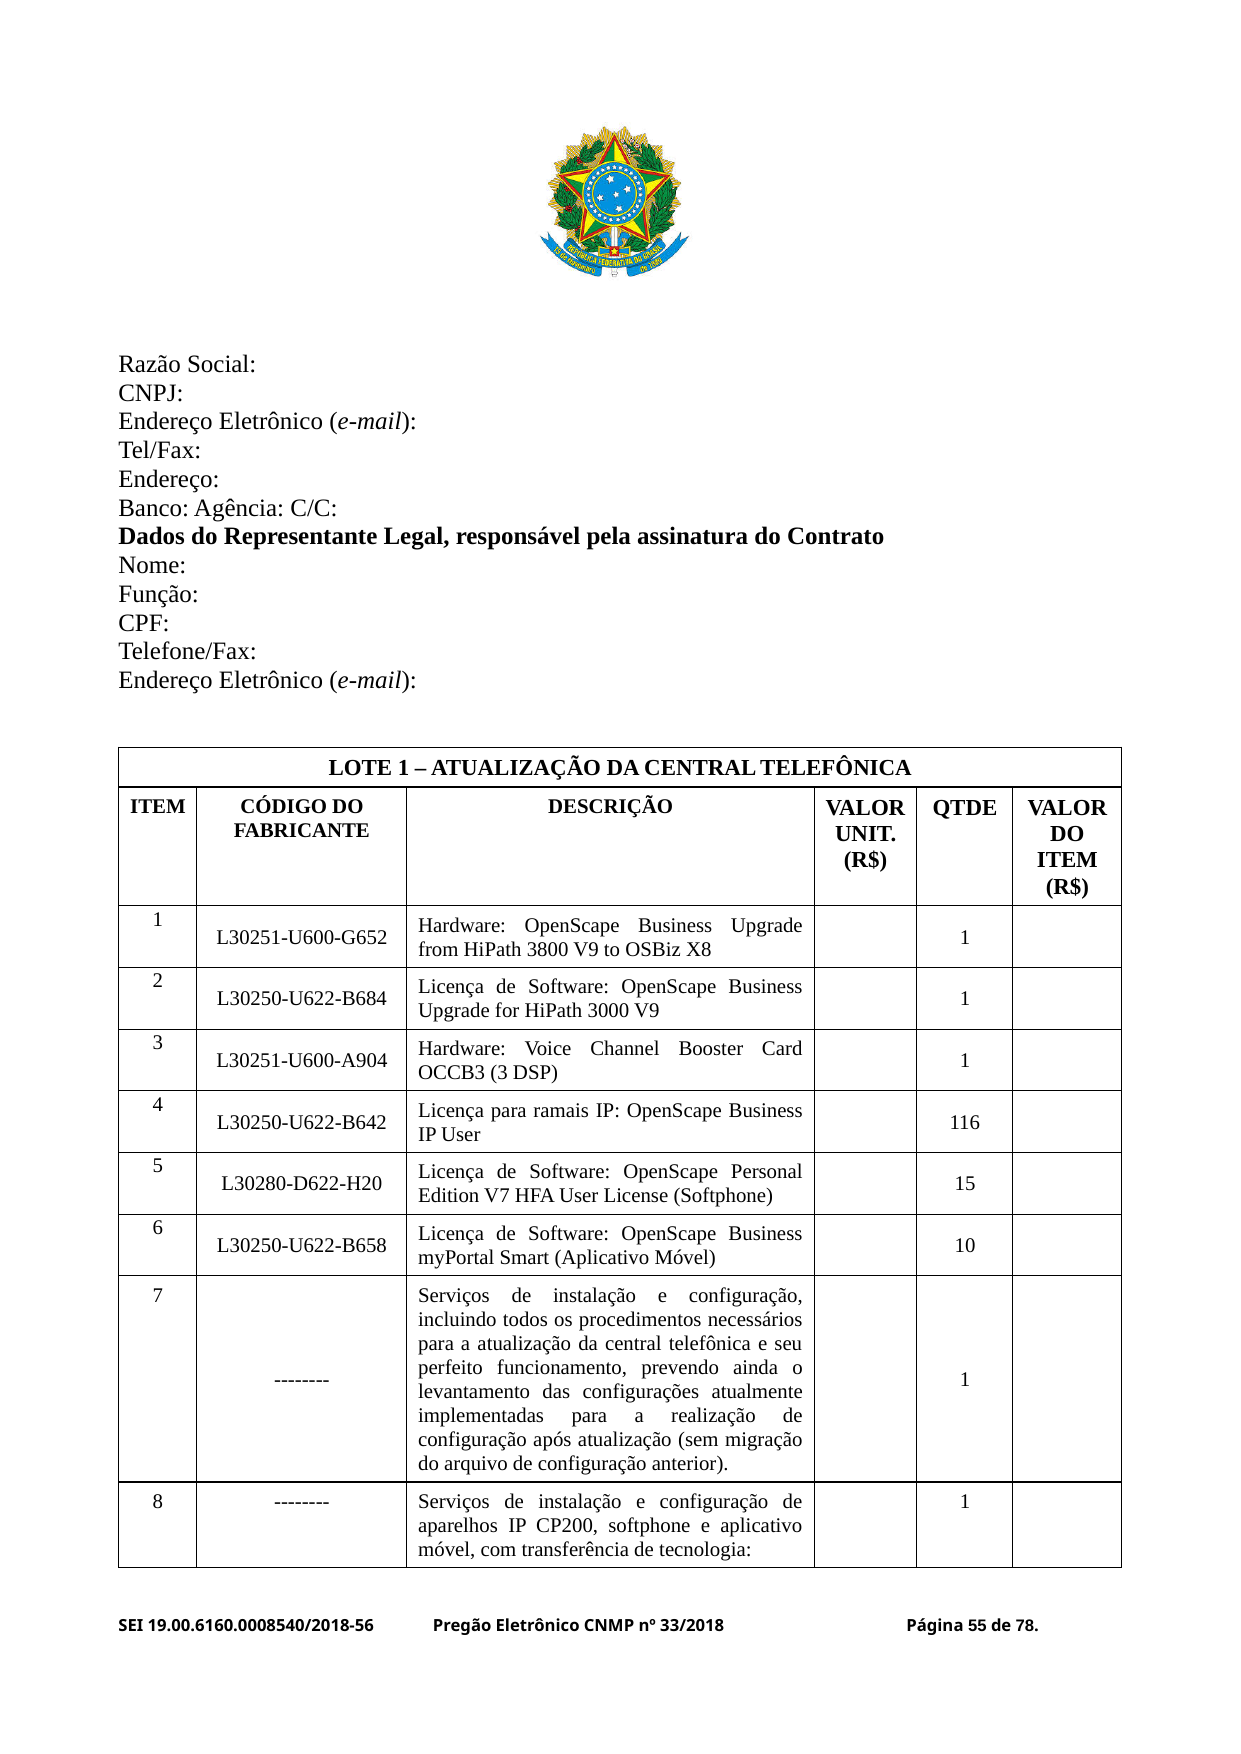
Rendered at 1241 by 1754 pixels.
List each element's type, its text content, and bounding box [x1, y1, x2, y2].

table_cell 1 [917, 968, 1012, 1029]
table_cell [815, 968, 916, 1029]
table_cell 4 [119, 1091, 196, 1152]
table_cell -------- [197, 1483, 406, 1567]
text CPF: [118, 608, 1122, 636]
text Endereço Eletrônico (e-mail): [118, 665, 1122, 694]
table_cell 116 [917, 1091, 1012, 1152]
table_cell L30250-U622-B684 [197, 968, 406, 1029]
table_cell 5 [119, 1153, 196, 1214]
table_cell 7 [119, 1276, 196, 1481]
table_cell Licença para ramais IP: OpenScape Business IP User [407, 1091, 814, 1152]
table_cell DESCRIÇÃO [407, 788, 814, 905]
table_cell 1 [119, 906, 196, 967]
table_cell 1 [917, 1276, 1012, 1481]
table_cell 1 [917, 1483, 1012, 1567]
table_cell -------- [197, 1276, 406, 1481]
text Nome: [118, 550, 1122, 579]
table_cell Serviços de instalação e configuração, incluindo todos os procedimentos necessários para a atualização da central telefônica e seu perfeito funcionamento, prevendo ainda o levantamento das configurações atualmente implementadas para a realização de configuração após atualização (sem migração do arquivo de configuração anterior). [407, 1276, 814, 1481]
text Endereço Eletrônico (e-mail): [118, 406, 1106, 435]
table_cell 6 [119, 1215, 196, 1275]
text Tel/Fax: [118, 435, 1122, 464]
table_cell Serviços de instalação e configuração de aparelhos IP CP200, softphone e aplicativo móvel, com transferência de tecnologia: instalação e configuração de 5 (cinco) aparelhos IP CP200; instalação e configuração de 2 (dois) softphones; instalação e configuração de 2 (dois) aplicativos móveis; Os serviços devem ser realizados com o acompanhamento de colaboradores do CNMP, os quais deverão ser orientados para que fiquem aptos a ativar, por conta própria, novos terminais. [407, 1483, 814, 1567]
text Endereço: [118, 464, 1122, 493]
table_cell QTDE [917, 788, 1012, 905]
table_cell VALOR DO ITEM (R$) [1013, 788, 1121, 905]
table_cell 8 [119, 1483, 196, 1567]
text Banco: Agência: C/C: [118, 493, 1122, 521]
table_cell [815, 1153, 916, 1214]
table_cell 15 [917, 1153, 1012, 1214]
table_cell [1013, 968, 1121, 1029]
table_cell 1 [917, 1030, 1012, 1090]
table_cell [1013, 1091, 1121, 1152]
table_cell CÓDIGO DO FABRICANTE [197, 788, 406, 905]
table_cell [815, 1030, 916, 1090]
text CNPJ: [118, 378, 1106, 406]
table_cell L30251-U600-A904 [197, 1030, 406, 1090]
table_cell [815, 1091, 916, 1152]
table_cell [1013, 1483, 1121, 1567]
table_cell [1013, 906, 1121, 967]
table_cell [1013, 1215, 1121, 1275]
table_cell Licença de Software: OpenScape Personal Edition V7 HFA User License (Softphone) [407, 1153, 814, 1214]
table_cell Hardware: OpenScape Business Upgrade from HiPath 3800 V9 to OSBiz X8 [407, 906, 814, 967]
table_cell Hardware: Voice Channel Booster Card OCCB3 (3 DSP) [407, 1030, 814, 1090]
table_cell ITEM [119, 788, 196, 905]
table_header LOTE 1 – ATUALIZAÇÃO DA CENTRAL TELEFÔNICA [119, 748, 1121, 786]
table_cell L30250-U622-B642 [197, 1091, 406, 1152]
table_cell Licença de Software: OpenScape Business myPortal Smart (Aplicativo Móvel) [407, 1215, 814, 1275]
table_cell 2 [119, 968, 196, 1029]
text Razão Social: [118, 349, 1106, 378]
table_cell 1 [917, 906, 1012, 967]
text Dados do Representante Legal, responsável pela assinatura do Contrato [118, 521, 1122, 550]
table_cell [815, 1483, 916, 1567]
table_cell [815, 1215, 916, 1275]
table_cell Licença de Software: OpenScape Business Upgrade for HiPath 3000 V9 [407, 968, 814, 1029]
table_cell [1013, 1276, 1121, 1481]
table_cell 3 [119, 1030, 196, 1090]
table_cell [1013, 1030, 1121, 1090]
text Telefone/Fax: [118, 636, 1122, 665]
table_cell 10 [917, 1215, 1012, 1275]
table_cell L30251-U600-G652 [197, 906, 406, 967]
table_cell L30250-U622-B658 [197, 1215, 406, 1275]
table_cell [1013, 1153, 1121, 1214]
table_cell VALOR UNIT. (R$) [815, 788, 916, 905]
table_cell [815, 906, 916, 967]
table_cell [815, 1276, 916, 1481]
text Função: [118, 579, 1122, 608]
table_cell L30280-D622-H20 [197, 1153, 406, 1214]
